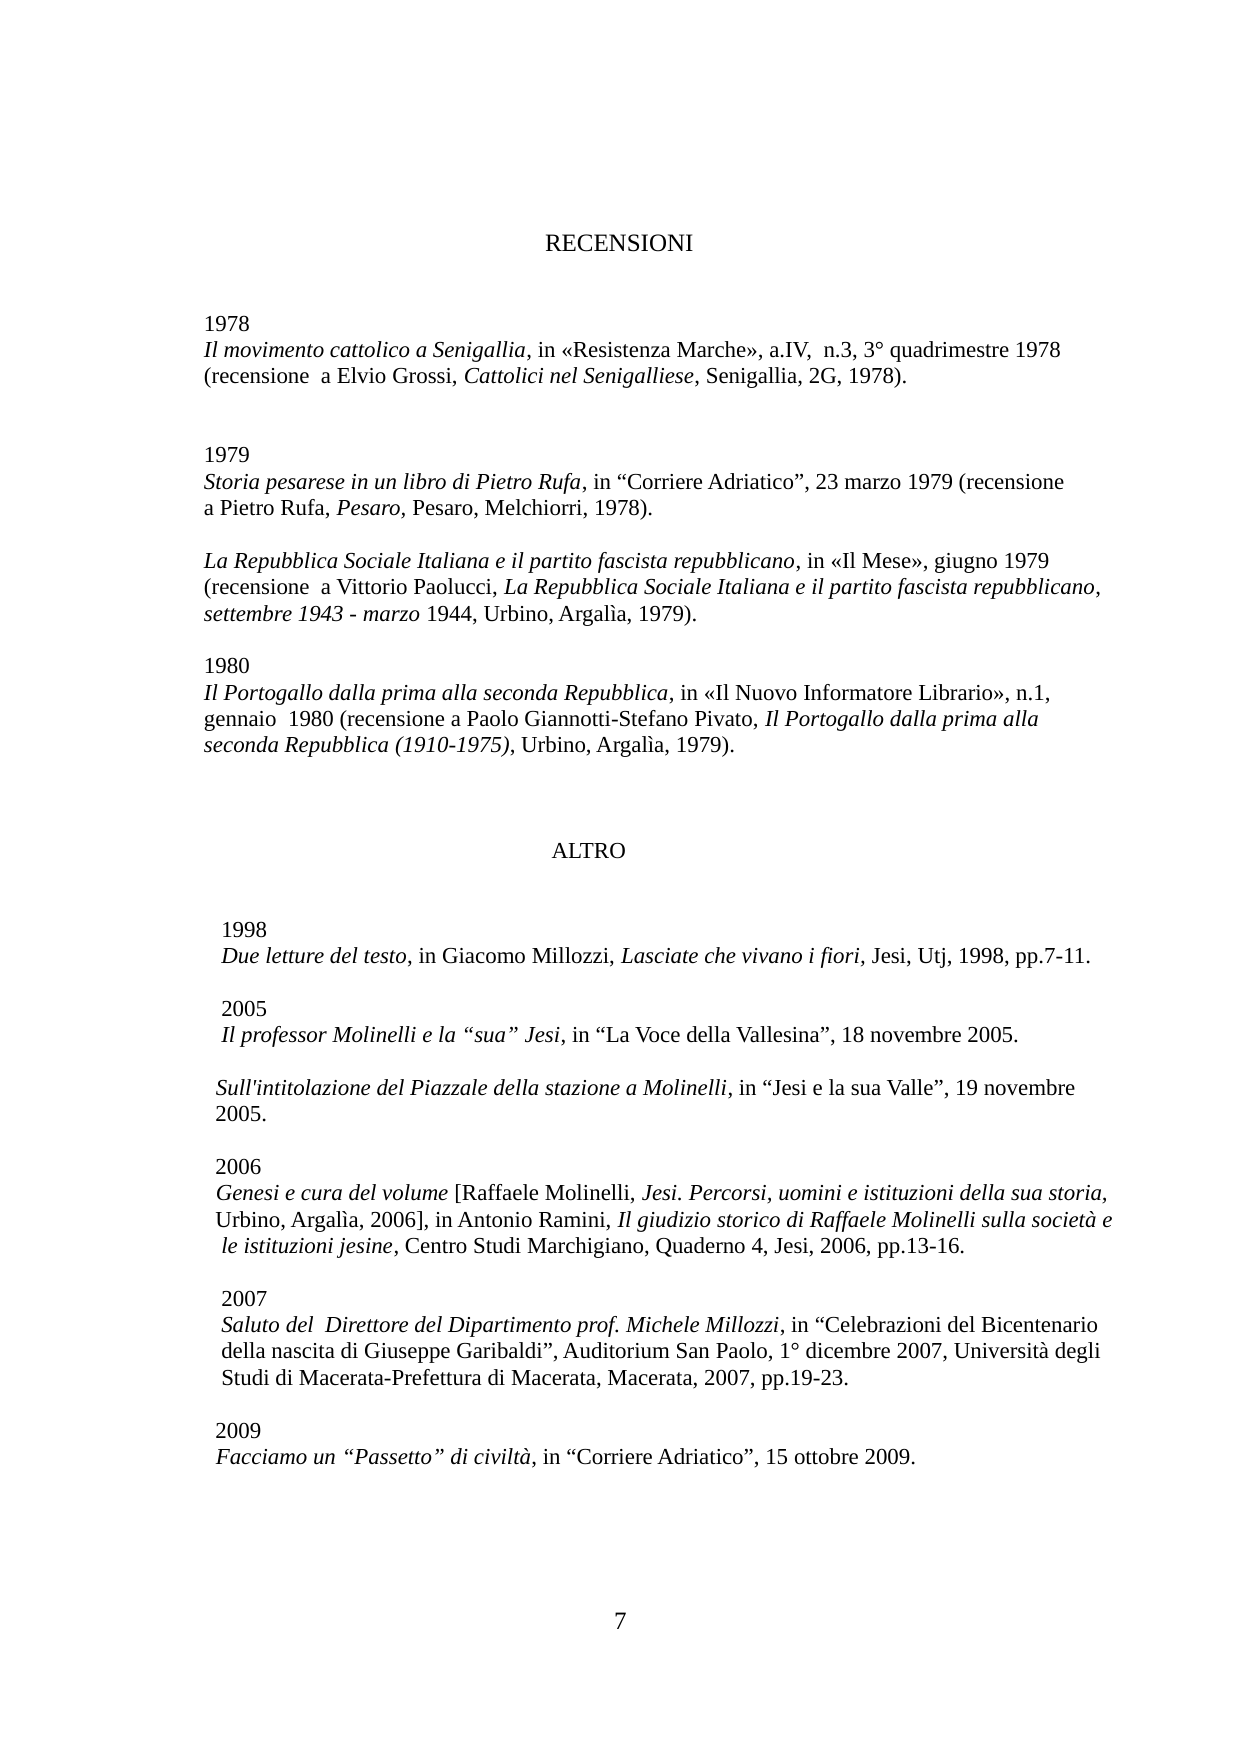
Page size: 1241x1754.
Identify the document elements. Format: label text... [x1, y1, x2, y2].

text Il Portogallo dalla prima alla seconda Repubblica, in «Il Nuovo Informatore Librario», n.1, [118, 679, 1122, 705]
text Il professor Molinelli e la “sua” Jesi, in “La Voce della Vallesina”, 18 novembre 2005. [118, 1021, 1122, 1048]
text 1980 [118, 652, 1122, 679]
text 2006 [118, 1153, 1122, 1179]
text 2007 [118, 1285, 1122, 1311]
text 2005. [118, 1100, 1122, 1127]
text gennaio 1980 (recensione a Paolo Giannotti-Stefano Pivato, Il Portogallo dalla prima alla [118, 705, 1122, 731]
text Due letture del testo, in Giacomo Millozzi, Lasciate che vivano i fiori, Jesi, Utj, 1998, pp.7-11. [118, 942, 1122, 969]
text della nascita di Giuseppe Garibaldi”, Auditorium San Paolo, 1° dicembre 2007, Università degli [118, 1338, 1122, 1364]
text 1998 [118, 916, 1122, 942]
text Genesi e cura del volume [Raffaele Molinelli, Jesi. Percorsi, uomini e istituzioni della sua storia, [118, 1179, 1122, 1206]
text Urbino, Argalìa, 2006], in Antonio Ramini, Il giudizio storico di Raffaele Molinelli sulla società e [118, 1206, 1122, 1232]
text Facciamo un “Passetto” di civiltà, in “Corriere Adriatico”, 15 ottobre 2009. [118, 1443, 1122, 1469]
text Saluto del Direttore del Dipartimento prof. Michele Millozzi, in “Celebrazioni del Bicentenario [118, 1311, 1122, 1338]
text a Pietro Rufa, Pesaro, Pesaro, Melchiorri, 1978). [118, 494, 1122, 521]
text Sull'intitolazione del Piazzale della stazione a Molinelli, in “Jesi e la sua Valle”, 19 novembre [118, 1074, 1122, 1100]
text 2009 [118, 1417, 1122, 1443]
text le istituzioni jesine, Centro Studi Marchigiano, Quaderno 4, Jesi, 2006, pp.13-16. [118, 1232, 1122, 1258]
text Studi di Macerata-Prefettura di Macerata, Macerata, 2007, pp.19-23. [118, 1364, 1122, 1390]
text 1979 [118, 442, 1122, 468]
text 2005 [118, 995, 1122, 1021]
text settembre 1943 - marzo 1944, Urbino, Argalìa, 1979). [118, 600, 1122, 626]
text Storia pesarese in un libro di Pietro Rufa, in “Corriere Adriatico”, 23 marzo 1979 (recensione [118, 468, 1122, 494]
text seconda Repubblica (1910-1975), Urbino, Argalìa, 1979). [118, 731, 1122, 758]
text (recensione a Elvio Grossi, Cattolici nel Senigalliese, Senigallia, 2G, 1978). [118, 362, 1122, 389]
text 1978 [118, 310, 1122, 336]
text (recensione a Vittorio Paolucci, La Repubblica Sociale Italiana e il partito fascista repubblicano, [118, 573, 1122, 600]
text La Repubblica Sociale Italiana e il partito fascista repubblicano, in «Il Mese», giugno 1979 [118, 547, 1122, 573]
text ALTRO [118, 837, 1122, 863]
text Il movimento cattolico a Senigallia, in «Resistenza Marche», a.IV, n.3, 3° quadrimestre 1978 [118, 336, 1122, 362]
text RECENSIONI [118, 228, 1122, 257]
